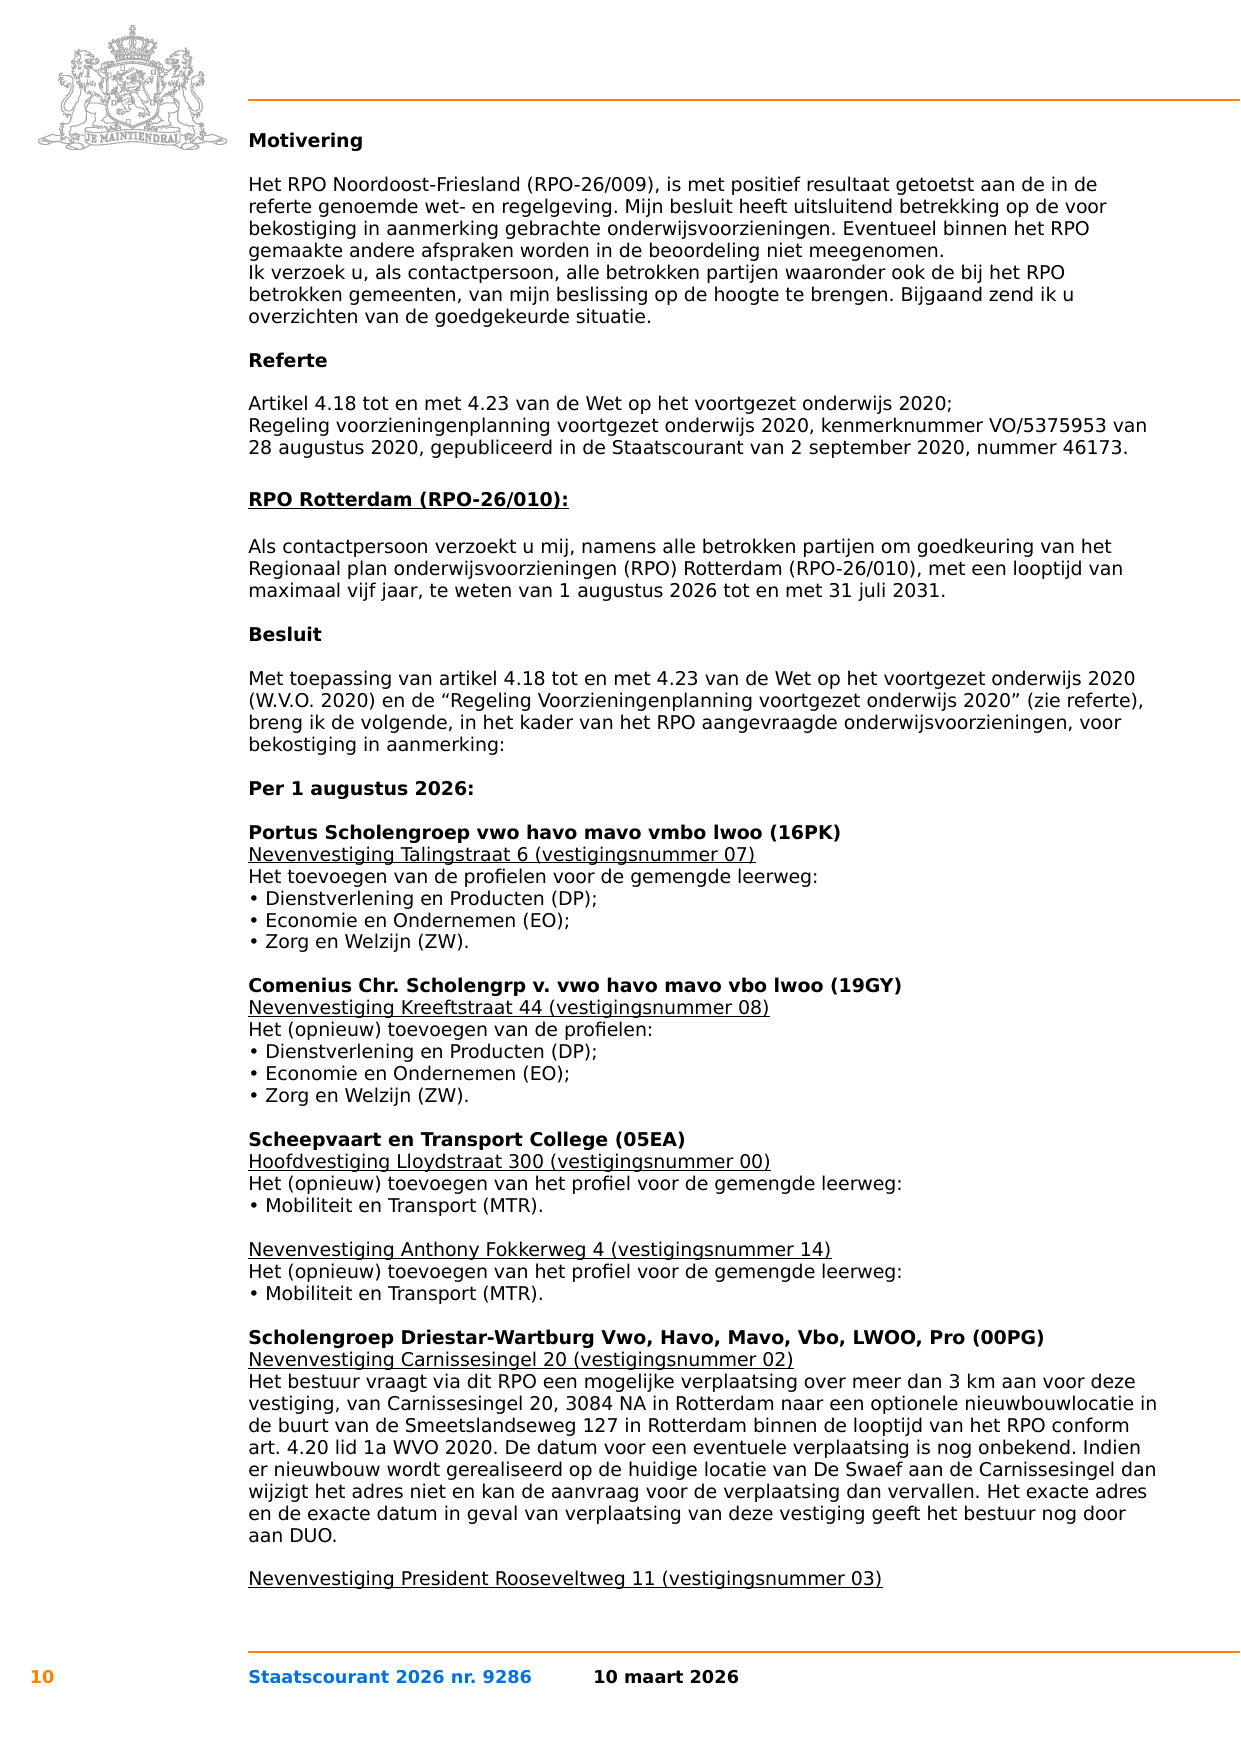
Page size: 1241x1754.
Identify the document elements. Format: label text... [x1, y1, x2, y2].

text • Dienstverlening en Producten (DP); [248, 887, 1163, 909]
text • Dienstverlening en Producten (DP); [248, 1041, 1163, 1063]
text Hoofdvestiging Lloydstraat 300 (vestigingsnummer 00) [248, 1151, 1163, 1173]
text Als contactpersoon verzoekt u mij, namens alle betrokken partijen om goedkeuring van het Regionaal plan onderwijsvoorzieningen (RPO) Rotterdam (RPO-26/010), met een looptijd van maximaal vijf jaar, te weten van 1 augustus 2026 tot en met 31 juli 2031. [248, 536, 1163, 602]
text • Economie en Ondernemen (EO); [248, 1063, 1163, 1085]
text Het (opnieuw) toevoegen van het profiel voor de gemengde leerweg: [248, 1261, 1163, 1283]
text Het (opnieuw) toevoegen van de profielen: [248, 1019, 1163, 1041]
text • Zorg en Welzijn (ZW). [248, 931, 1163, 953]
text Met toepassing van artikel 4.18 tot en met 4.23 van de Wet op het voortgezet onderwijs 2020 (W.V.O. 2020) en de “Regeling Voorzieningenplanning voortgezet onderwijs 2020” (zie referte), breng ik de volgende, in het kader van het RPO aangevraagde onderwijsvoorzieningen, voor bekostiging in aanmerking: [248, 668, 1163, 756]
picture [38, 25, 227, 150]
text Nevenvestiging Kreeftstraat 44 (vestigingsnummer 08) [248, 997, 1163, 1019]
subtitle Besluit [248, 624, 1163, 646]
subtitle Referte [248, 349, 1163, 371]
text Portus Scholengroep vwo havo mavo vmbo lwoo (16PK) [248, 822, 1163, 843]
text Per 1 augustus 2026: [248, 778, 1163, 800]
text Het RPO Noordoost-Friesland (RPO-26/009), is met positief resultaat getoetst aan de in de referte genoemde wet- en regelgeving. Mijn besluit heeft uitsluitend betrekking op de voor bekostiging in aanmerking gebrachte onderwijsvoorzieningen. Eventueel binnen het RPO gemaakte andere afspraken worden in de beoordeling niet meegenomen. [248, 174, 1163, 262]
text Nevenvestiging Carnissesingel 20 (vestigingsnummer 02) [248, 1349, 1163, 1371]
text Comenius Chr. Scholengrp v. vwo havo mavo vbo lwoo (19GY) [248, 975, 1163, 997]
text Artikel 4.18 tot en met 4.23 van de Wet op het voortgezet onderwijs 2020; [248, 393, 1163, 415]
text • Zorg en Welzijn (ZW). [248, 1085, 1163, 1107]
text • Mobiliteit en Transport (MTR). [248, 1283, 1163, 1305]
text • Economie en Ondernemen (EO); [248, 909, 1163, 931]
text • Mobiliteit en Transport (MTR). [248, 1195, 1163, 1217]
subtitle RPO Rotterdam (RPO-26/010): [248, 489, 1163, 511]
subtitle Motivering [248, 130, 1163, 152]
text Scholengroep Driestar-Wartburg Vwo, Havo, Mavo, Vbo, LWOO, Pro (00PG) [248, 1327, 1163, 1349]
text Het toevoegen van de profielen voor de gemengde leerweg: [248, 866, 1163, 887]
text Het bestuur vraagt via dit RPO een mogelijke verplaatsing over meer dan 3 km aan voor deze vestiging, van Carnissesingel 20, 3084 NA in Rotterdam naar een optionele nieuwbouwlocatie in de buurt van de Smeetslandseweg 127 in Rotterdam binnen de looptijd van het RPO conform art. 4.20 lid 1a WVO 2020. De datum voor een eventuele verplaatsing is nog onbekend. Indien er nieuwbouw wordt gerealiseerd op de huidige locatie van De Swaef aan de Carnissesingel dan wijzigt het adres niet en kan de aanvraag voor de verplaatsing dan vervallen. Het exacte adres en de exacte datum in geval van verplaatsing van deze vestiging geeft het bestuur nog door aan DUO. [248, 1371, 1163, 1546]
text Nevenvestiging Anthony Fokkerweg 4 (vestigingsnummer 14) [248, 1239, 1163, 1261]
text Het (opnieuw) toevoegen van het profiel voor de gemengde leerweg: [248, 1173, 1163, 1195]
text Nevenvestiging Talingstraat 6 (vestigingsnummer 07) [248, 843, 1163, 866]
text Scheepvaart en Transport College (05EA) [248, 1129, 1163, 1151]
text Regeling voorzieningenplanning voortgezet onderwijs 2020, kenmerknummer VO/5375953 van 28 augustus 2020, gepubliceerd in de Staatscourant van 2 september 2020, nummer 46173. [248, 415, 1163, 459]
text Nevenvestiging President Rooseveltweg 11 (vestigingsnummer 03) [248, 1568, 1163, 1590]
text Ik verzoek u, als contactpersoon, alle betrokken partijen waaronder ook de bij het RPO betrokken gemeenten, van mijn beslissing op de hoogte te brengen. Bijgaand zend ik u overzichten van de goedgekeurde situatie. [248, 262, 1163, 328]
